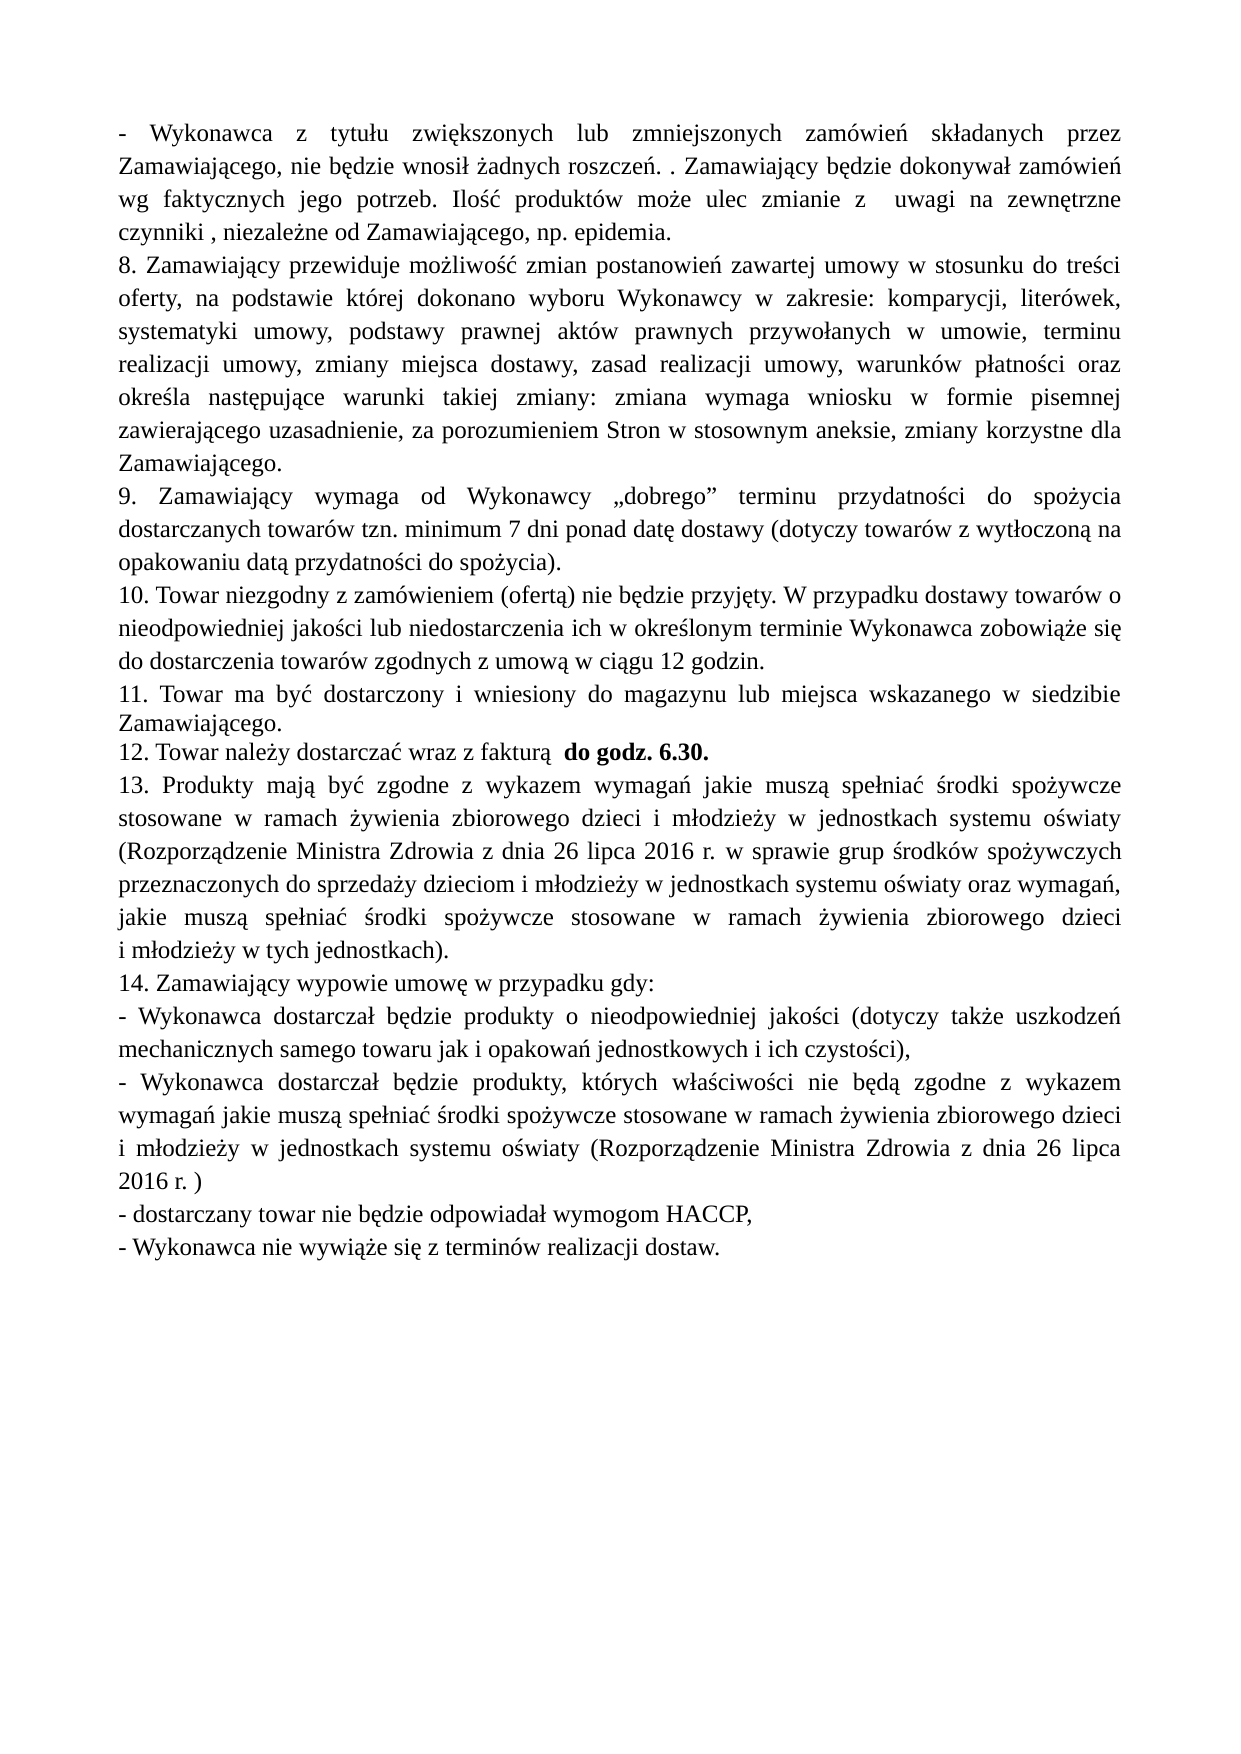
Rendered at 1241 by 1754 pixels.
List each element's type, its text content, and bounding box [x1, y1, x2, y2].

text 10. Towar niezgodny z zamówieniem (ofertą) nie będzie przyjęty. W przypadku dostawy towarów o nieodpowiedniej jakości lub niedostarczenia ich w określonym terminie Wykonawca zobowiąże się do dostarczenia towarów zgodnych z umową w ciągu 12 godzin. [118, 580, 1122, 675]
text 11. Towar ma być dostarczony i wniesiony do magazynu lub miejsca wskazanego w siedzibie Zamawiającego. [118, 679, 1122, 737]
text 8. Zamawiający przewiduje możliwość zmian postanowień zawartej umowy w stosunku do treści oferty, na podstawie której dokonano wyboru Wykonawcy w zakresie: komparycji, literówek, systematyki umowy, podstawy prawnej aktów prawnych przywołanych w umowie, terminu realizacji umowy, zmiany miejsca dostawy, zasad realizacji umowy, warunków płatności oraz określa następujące warunki takiej zmiany: zmiana wymaga wniosku w formie pisemnej zawierającego uzasadnienie, za porozumieniem Stron w stosownym aneksie, zmiany korzystne dla Zamawiającego. [118, 250, 1122, 477]
text 12. Towar należy dostarczać wraz z fakturą do godz. 6.30. [118, 737, 1122, 766]
text - Wykonawca dostarczał będzie produkty o nieodpowiedniej jakości (dotyczy także uszkodzeń mechanicznych samego towaru jak i opakowań jednostkowych i ich czystości), [118, 1001, 1122, 1063]
text 9. Zamawiający wymaga od Wykonawcy „dobrego” terminu przydatności do spożycia dostarczanych towarów tzn. minimum 7 dni ponad datę dostawy (dotyczy towarów z wytłoczoną na opakowaniu datą przydatności do spożycia). [118, 481, 1122, 576]
text 14. Zamawiający wypowie umowę w przypadku gdy: [118, 968, 1122, 997]
text - Wykonawca dostarczał będzie produkty, których właściwości nie będą zgodne z wykazem wymagań jakie muszą spełniać środki spożywcze stosowane w ramach żywienia zbiorowego dzieci i młodzieży w jednostkach systemu oświaty (Rozporządzenie Ministra Zdrowia z dnia 26 lipca 2016 r. ) [118, 1067, 1122, 1195]
text - dostarczany towar nie będzie odpowiadał wymogom HACCP, [118, 1199, 1122, 1228]
text - Wykonawca z tytułu zwiększonych lub zmniejszonych zamówień składanych przez Zamawiającego, nie będzie wnosił żadnych roszczeń. . Zamawiający będzie dokonywał zamówień wg faktycznych jego potrzeb. Ilość produktów może ulec zmianie z uwagi na zewnętrzne czynniki , niezależne od Zamawiającego, np. epidemia. [118, 118, 1122, 246]
text 13. Produkty mają być zgodne z wykazem wymagań jakie muszą spełniać środki spożywcze stosowane w ramach żywienia zbiorowego dzieci i młodzieży w jednostkach systemu oświaty (Rozporządzenie Ministra Zdrowia z dnia 26 lipca 2016 r. w sprawie grup środków spożywczych przeznaczonych do sprzedaży dzieciom i młodzieży w jednostkach systemu oświaty oraz wymagań, jakie muszą spełniać środki spożywcze stosowane w ramach żywienia zbiorowego dzieci i młodzieży w tych jednostkach). [118, 770, 1122, 964]
text - Wykonawca nie wywiąże się z terminów realizacji dostaw. [118, 1232, 1122, 1261]
